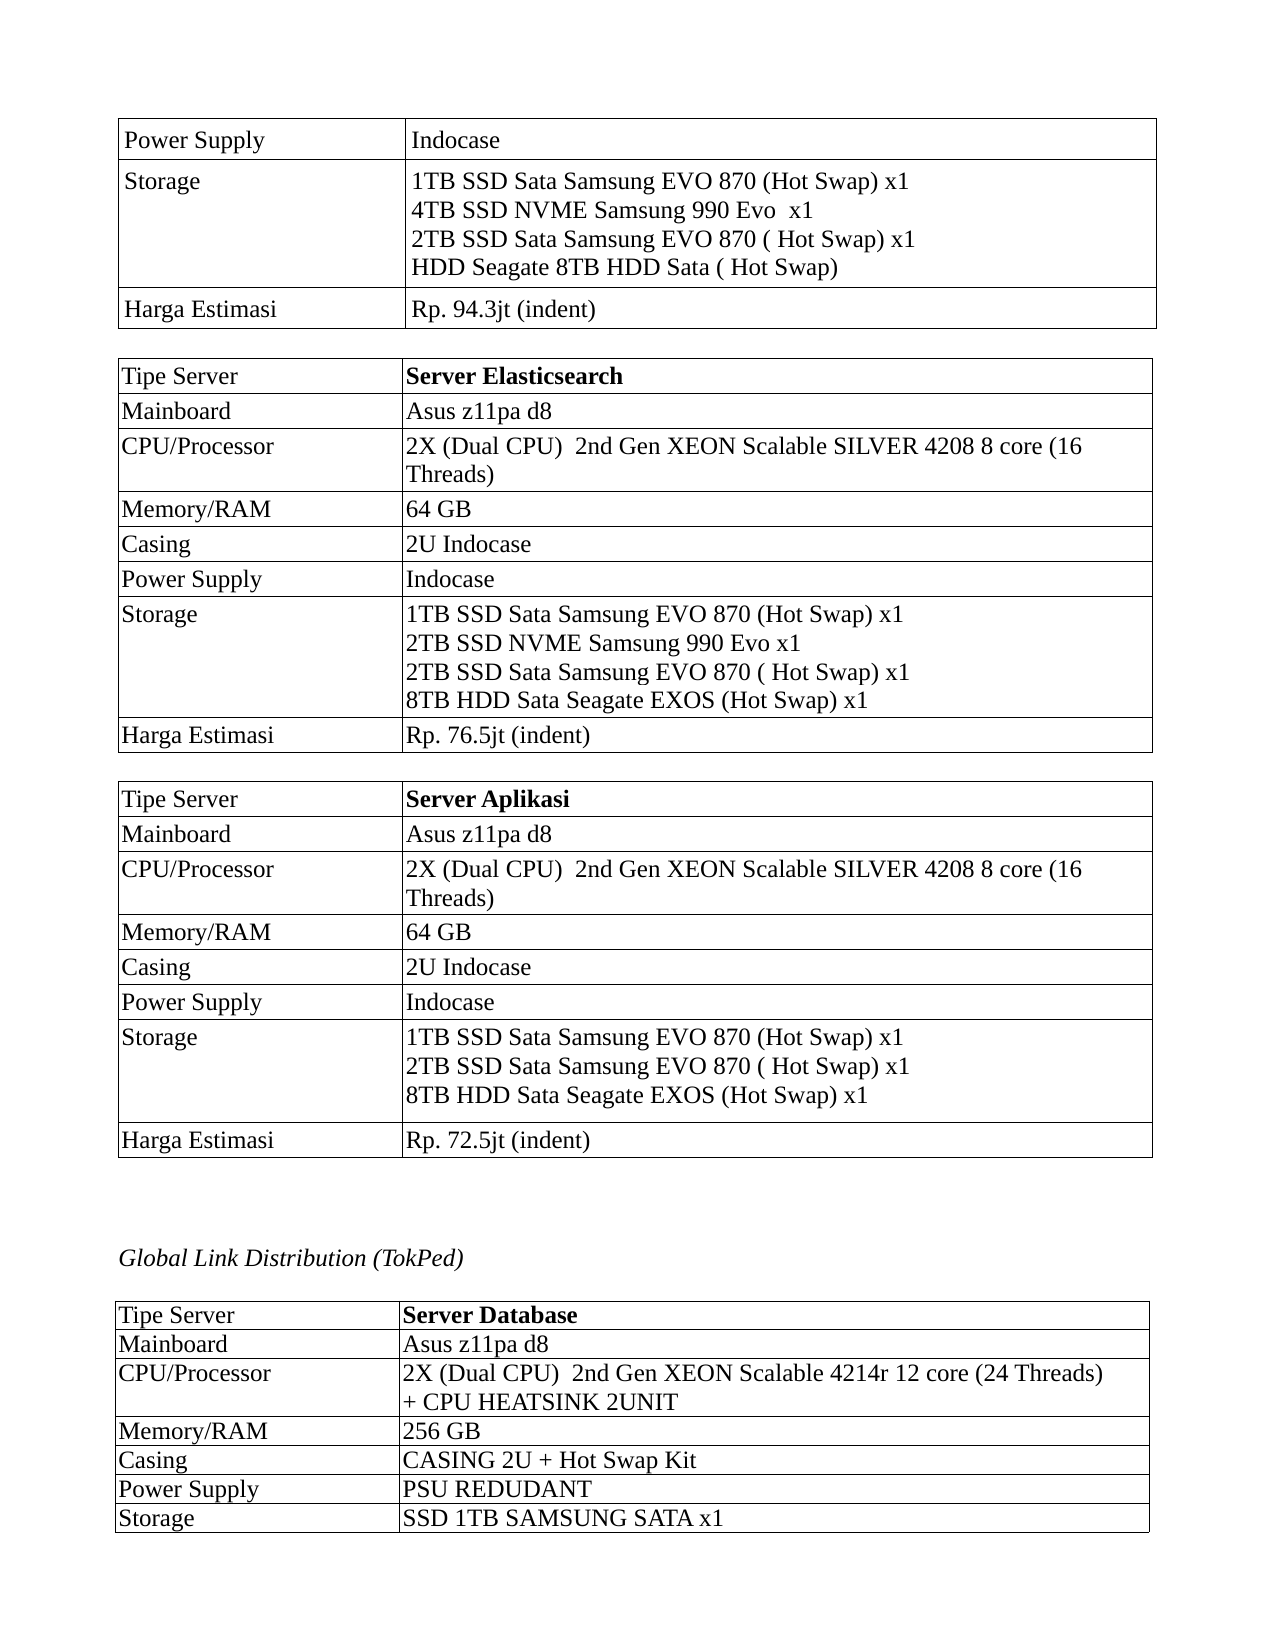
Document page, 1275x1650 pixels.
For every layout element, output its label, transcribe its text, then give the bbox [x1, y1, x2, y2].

table_cell CPU/Processor [119, 429, 402, 491]
table_cell Power Supply [119, 562, 402, 596]
table_cell Storage [119, 160, 405, 287]
table_cell Rp. 76.5jt (indent) [403, 718, 1152, 752]
table_cell CPU/Processor [119, 852, 402, 914]
table_cell Power Supply [119, 985, 402, 1019]
table_header Tipe Server [119, 359, 402, 393]
table_cell Indocase [403, 562, 1152, 596]
table_cell 64 GB [403, 915, 1152, 949]
table_cell Memory/RAM [119, 915, 402, 949]
table_cell 1TB SSD Sata Samsung EVO 870 (Hot Swap) x1 2TB SSD NVME Samsung 990 Evo x1 2TB SSD Sata Samsung EVO 870 ( Hot Swap) x1 8TB HDD Sata Seagate EXOS (Hot Swap) x1 [403, 597, 1152, 717]
table_cell Casing [119, 527, 402, 561]
table_cell Memory/RAM [119, 492, 402, 526]
table_cell Casing [119, 950, 402, 984]
table_cell 2U Indocase [403, 950, 1152, 984]
table_cell Harga Estimasi [119, 288, 405, 328]
table_cell CASING 2U + Hot Swap Kit [400, 1446, 1149, 1474]
table_cell Indocase [403, 985, 1152, 1019]
table_cell 64 GB [403, 492, 1152, 526]
table_cell PSU REDUDANT [400, 1475, 1149, 1503]
table_header Server Aplikasi [403, 782, 1152, 816]
text Global Link Distribution (TokPed) [118, 1243, 1157, 1272]
table_cell Storage [119, 597, 402, 717]
table_cell Storage [116, 1504, 399, 1532]
table_cell Asus z11pa d8 [403, 394, 1152, 428]
table_cell Asus z11pa d8 [400, 1330, 1149, 1358]
table_cell SSD 1TB SAMSUNG SATA x1 [400, 1504, 1149, 1532]
table_cell 2X (Dual CPU) 2nd Gen XEON Scalable 4214r 12 core (24 Threads) + CPU HEATSINK 2UNIT [400, 1359, 1149, 1416]
table_cell Rp. 72.5jt (indent) [403, 1123, 1152, 1157]
table_cell Asus z11pa d8 [403, 817, 1152, 851]
table_cell Storage [119, 1020, 402, 1122]
table_cell 256 GB [400, 1417, 1149, 1445]
table_cell Indocase [406, 119, 1156, 159]
table_cell Rp. 94.3jt (indent) [406, 288, 1156, 328]
table_cell Harga Estimasi [119, 718, 402, 752]
table_cell 1TB SSD Sata Samsung EVO 870 (Hot Swap) x1 4TB SSD NVME Samsung 990 Evo x1 2TB SSD Sata Samsung EVO 870 ( Hot Swap) x1 HDD Seagate 8TB HDD Sata ( Hot Swap) [406, 160, 1156, 287]
table_cell Mainboard [116, 1330, 399, 1358]
table_cell 2X (Dual CPU) 2nd Gen XEON Scalable SILVER 4208 8 core (16 Threads) [403, 852, 1152, 914]
table_cell Memory/RAM [116, 1417, 399, 1445]
table_cell 2X (Dual CPU) 2nd Gen XEON Scalable SILVER 4208 8 core (16 Threads) [403, 429, 1152, 491]
table_header Server Database [400, 1302, 1149, 1329]
table_cell Mainboard [119, 394, 402, 428]
table_cell Mainboard [119, 817, 402, 851]
table_cell 2U Indocase [403, 527, 1152, 561]
table_cell CPU/Processor [116, 1359, 399, 1416]
table_header Server Elasticsearch [403, 359, 1152, 393]
table_cell 1TB SSD Sata Samsung EVO 870 (Hot Swap) x1 2TB SSD Sata Samsung EVO 870 ( Hot Swap) x1 8TB HDD Sata Seagate EXOS (Hot Swap) x1 [403, 1020, 1152, 1122]
table_header Tipe Server [116, 1302, 399, 1329]
table_cell Power Supply [119, 119, 405, 159]
table_cell Casing [116, 1446, 399, 1474]
table_cell Harga Estimasi [119, 1123, 402, 1157]
table_header Tipe Server [119, 782, 402, 816]
table_cell Power Supply [116, 1475, 399, 1503]
